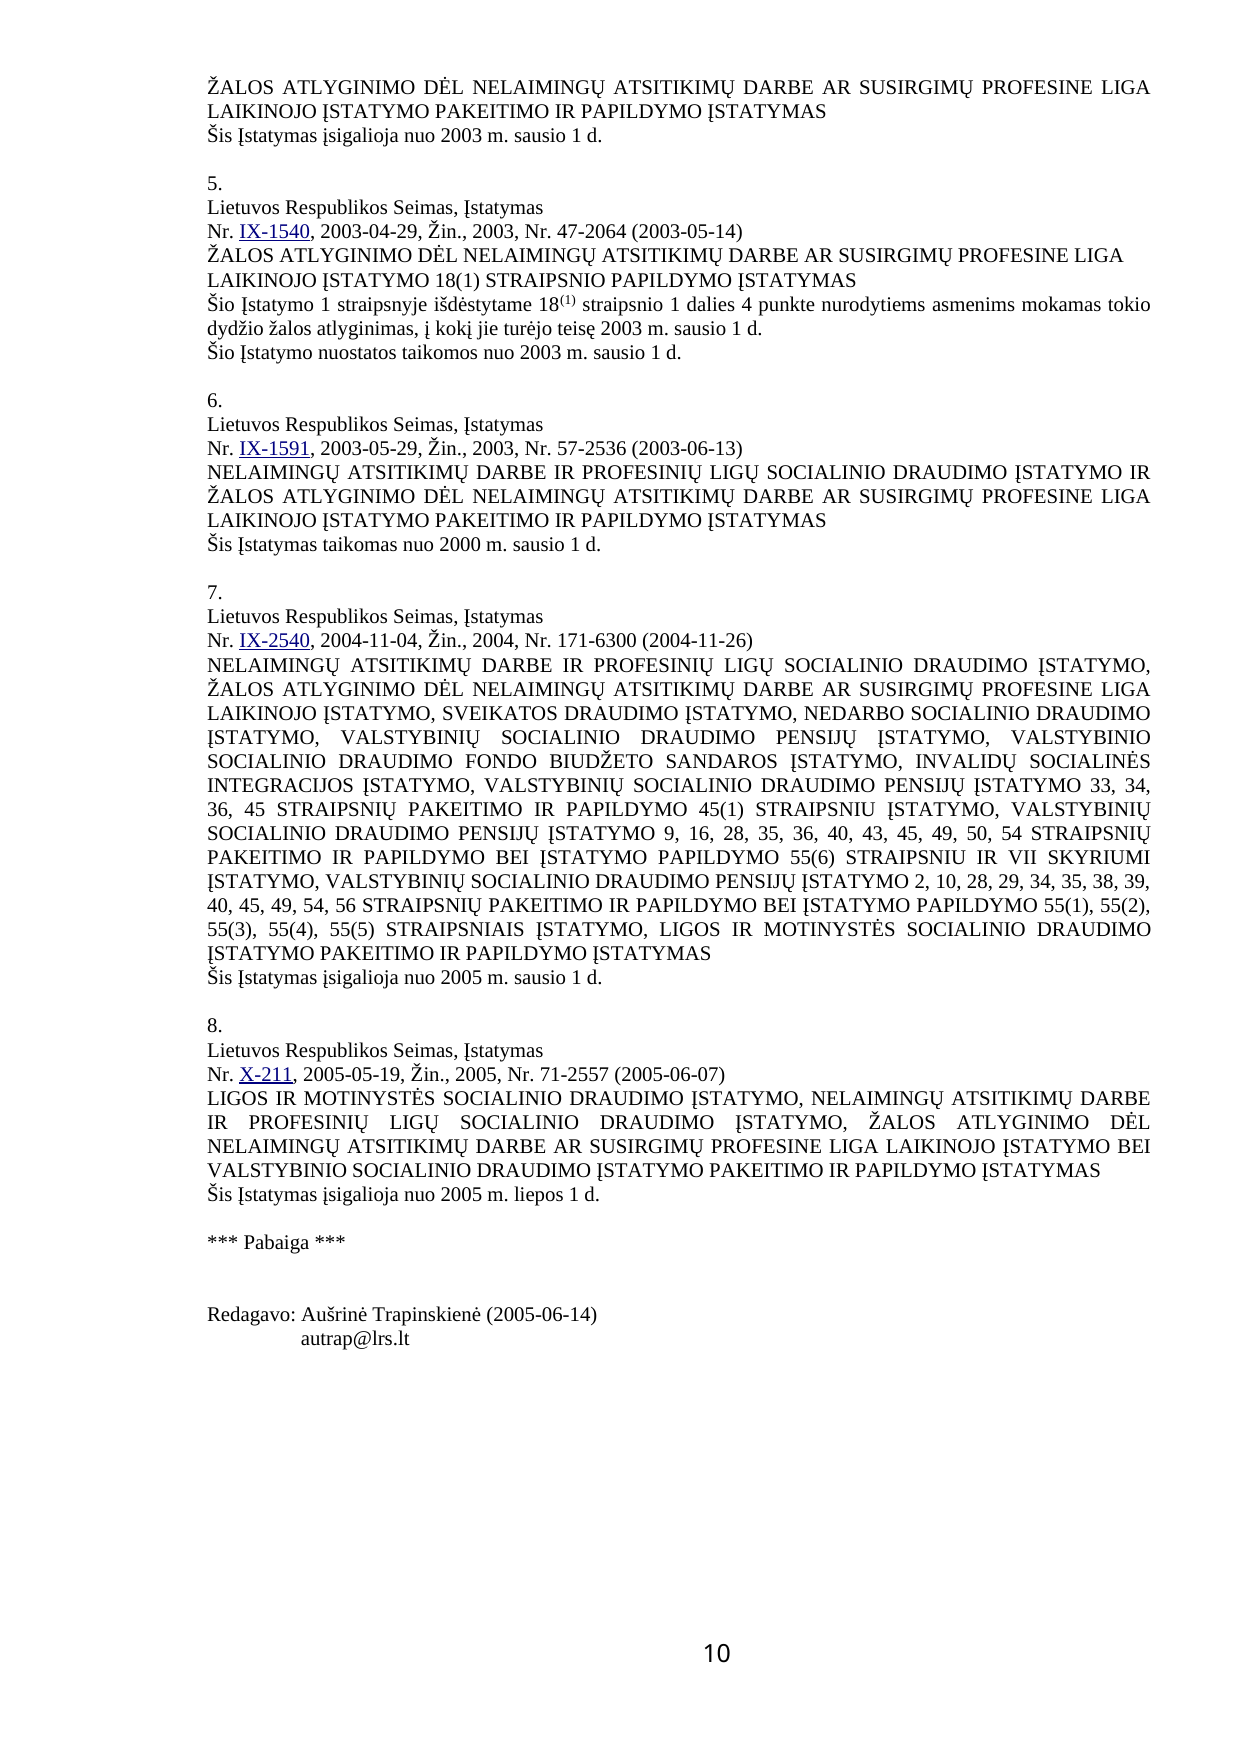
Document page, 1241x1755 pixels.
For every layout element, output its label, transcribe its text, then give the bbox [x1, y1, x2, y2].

text ŽALOS ATLYGINIMO DĖL NELAIMINGŲ ATSITIKIMŲ DARBE AR SUSIRGIMŲ PROFESINE LIGA LAIKINOJO ĮSTATYMO PAKEITIMO IR PAPILDYMO ĮSTATYMAS [207, 75, 1152, 123]
text Šis Įstatymas taikomas nuo 2000 m. sausio 1 d. [207, 532, 1152, 556]
text Redagavo: Aušrinė Trapinskienė (2005-06-14) [207, 1302, 1152, 1326]
text 5. [207, 171, 1152, 195]
text Šis Įstatymas įsigalioja nuo 2005 m. sausio 1 d. [207, 965, 1152, 989]
text *** Pabaiga *** [207, 1230, 1152, 1254]
text Lietuvos Respublikos Seimas, Įstatymas [207, 1037, 1152, 1062]
text Šio Įstatymo 1 straipsnyje išdėstytame 18(1) straipsnio 1 dalies 4 punkte nurodytiems asmenims mokamas tokio dydžio žalos atlyginimas, į kokį jie turėjo teisę 2003 m. sausio 1 d. [207, 292, 1152, 340]
text 6. [207, 388, 1152, 412]
text ŽALOS ATLYGINIMO DĖL NELAIMINGŲ ATSITIKIMŲ DARBE AR SUSIRGIMŲ PROFESINE LIGA LAIKINOJO ĮSTATYMO 18(1) STRAIPSNIO PAPILDYMO ĮSTATYMAS [207, 243, 1152, 292]
text Nr. IX-2540, 2004-11-04, Žin., 2004, Nr. 171-6300 (2004-11-26) [207, 628, 1152, 652]
text autrap@lrs.lt [207, 1326, 1152, 1350]
text Šis Įstatymas įsigalioja nuo 2005 m. liepos 1 d. [207, 1182, 1152, 1206]
text Nr. X-211, 2005-05-19, Žin., 2005, Nr. 71-2557 (2005-06-07) [207, 1062, 1152, 1086]
text Šis Įstatymas įsigalioja nuo 2003 m. sausio 1 d. [207, 123, 1152, 147]
text Lietuvos Respublikos Seimas, Įstatymas [207, 195, 1152, 219]
text 8. [207, 1013, 1152, 1037]
text LIGOS IR MOTINYSTĖS SOCIALINIO DRAUDIMO ĮSTATYMO, NELAIMINGŲ ATSITIKIMŲ DARBE IR PROFESINIŲ LIGŲ SOCIALINIO DRAUDIMO ĮSTATYMO, ŽALOS ATLYGINIMO DĖL NELAIMINGŲ ATSITIKIMŲ DARBE AR SUSIRGIMŲ PROFESINE LIGA LAIKINOJO ĮSTATYMO BEI VALSTYBINIO SOCIALINIO DRAUDIMO ĮSTATYMO PAKEITIMO IR PAPILDYMO ĮSTATYMAS [207, 1086, 1152, 1182]
text Lietuvos Respublikos Seimas, Įstatymas [207, 412, 1152, 436]
text 7. [207, 580, 1152, 604]
text NELAIMINGŲ ATSITIKIMŲ DARBE IR PROFESINIŲ LIGŲ SOCIALINIO DRAUDIMO ĮSTATYMO IR ŽALOS ATLYGINIMO DĖL NELAIMINGŲ ATSITIKIMŲ DARBE AR SUSIRGIMŲ PROFESINE LIGA LAIKINOJO ĮSTATYMO PAKEITIMO IR PAPILDYMO ĮSTATYMAS [207, 460, 1152, 532]
text Nr. IX-1540, 2003-04-29, Žin., 2003, Nr. 47-2064 (2003-05-14) [207, 219, 1152, 243]
text Lietuvos Respublikos Seimas, Įstatymas [207, 604, 1152, 628]
text Nr. IX-1591, 2003-05-29, Žin., 2003, Nr. 57-2536 (2003-06-13) [207, 436, 1152, 460]
text Šio Įstatymo nuostatos taikomos nuo 2003 m. sausio 1 d. [207, 340, 1152, 364]
text NELAIMINGŲ ATSITIKIMŲ DARBE IR PROFESINIŲ LIGŲ SOCIALINIO DRAUDIMO ĮSTATYMO, ŽALOS ATLYGINIMO DĖL NELAIMINGŲ ATSITIKIMŲ DARBE AR SUSIRGIMŲ PROFESINE LIGA LAIKINOJO ĮSTATYMO, SVEIKATOS DRAUDIMO ĮSTATYMO, NEDARBO SOCIALINIO DRAUDIMO ĮSTATYMO, VALSTYBINIŲ SOCIALINIO DRAUDIMO PENSIJŲ ĮSTATYMO, VALSTYBINIO SOCIALINIO DRAUDIMO FONDO BIUDŽETO SANDAROS ĮSTATYMO, INVALIDŲ SOCIALINĖS INTEGRACIJOS ĮSTATYMO, VALSTYBINIŲ SOCIALINIO DRAUDIMO PENSIJŲ ĮSTATYMO 33, 34, 36, 45 STRAIPSNIŲ PAKEITIMO IR PAPILDYMO 45(1) STRAIPSNIU ĮSTATYMO, VALSTYBINIŲ SOCIALINIO DRAUDIMO PENSIJŲ ĮSTATYMO 9, 16, 28, 35, 36, 40, 43, 45, 49, 50, 54 STRAIPSNIŲ PAKEITIMO IR PAPILDYMO BEI ĮSTATYMO PAPILDYMO 55(6) STRAIPSNIU IR VII SKYRIUMI ĮSTATYMO, VALSTYBINIŲ SOCIALINIO DRAUDIMO PENSIJŲ ĮSTATYMO 2, 10, 28, 29, 34, 35, 38, 39, 40, 45, 49, 54, 56 STRAIPSNIŲ PAKEITIMO IR PAPILDYMO BEI ĮSTATYMO PAPILDYMO 55(1), 55(2), 55(3), 55(4), 55(5) STRAIPSNIAIS ĮSTATYMO, LIGOS IR MOTINYSTĖS SOCIALINIO DRAUDIMO ĮSTATYMO PAKEITIMO IR PAPILDYMO ĮSTATYMAS [207, 652, 1152, 965]
